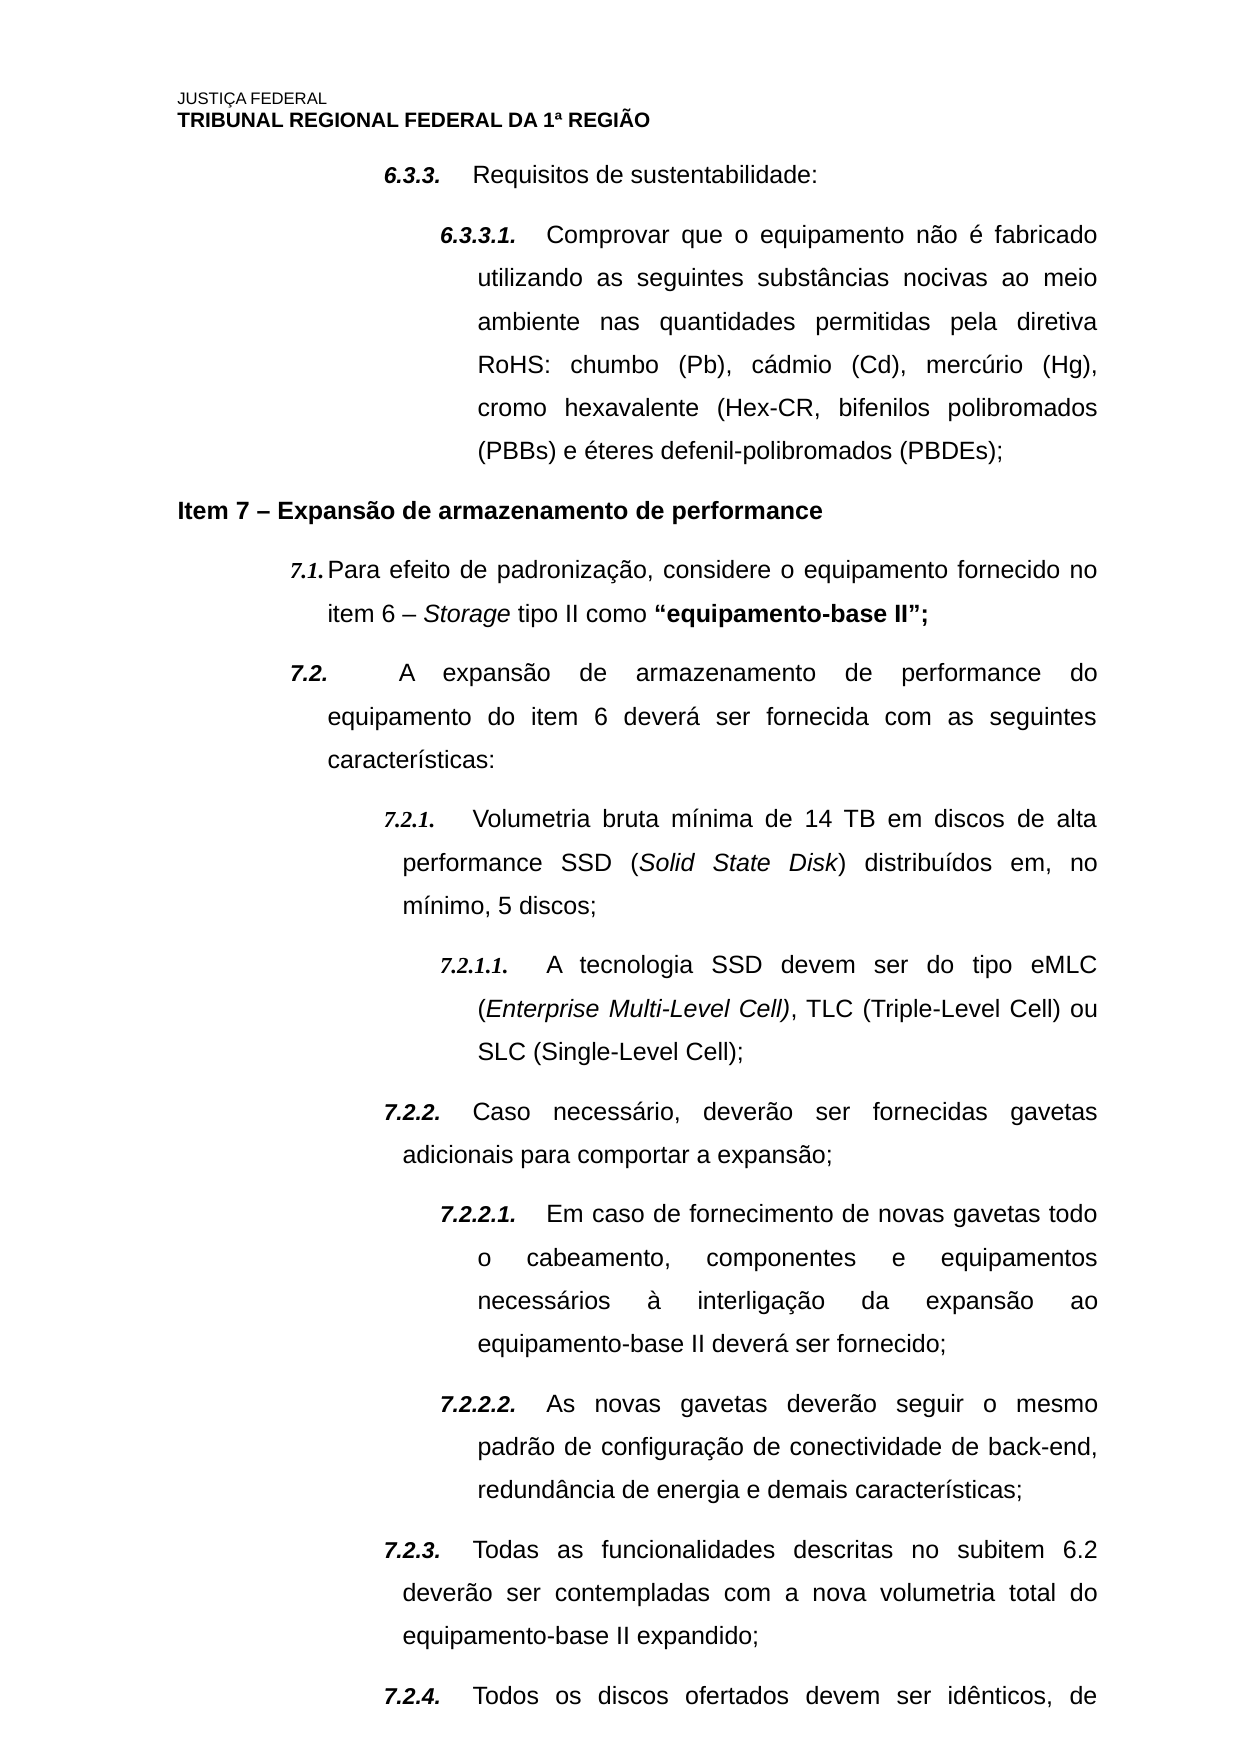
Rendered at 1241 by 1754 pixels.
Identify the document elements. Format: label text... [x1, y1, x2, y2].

list A tecnologia SSD devem ser do tipo eMLC (Enterprise Multi-Level Cell), TLC (Triple-Level Cell) ou SLC (Single-Level Cell); [440, 950, 1098, 1065]
list Todos os discos ofertados devem ser idênticos, de [383, 1681, 1098, 1709]
list Comprovar que o equipamento não é fabricado utilizando as seguintes substâncias nocivas ao meio ambiente nas quantidades permitidas pela diretiva RoHS: chumbo (Pb), cádmio (Cd), mercúrio (Hg), cromo hexavalente (Hex-CR, bifenilos polibromados (PBBs) e éteres defenil-polibromados (PBDEs); [440, 220, 1098, 464]
text Item 7 – Expansão de armazenamento de performance [177, 496, 1098, 524]
list Requisitos de sustentabilidade: [383, 160, 1098, 189]
list A expansão de armazenamento de performance do equipamento do item 6 deverá ser fornecida com as seguintes características: [290, 658, 1098, 773]
list As novas gavetas deverão seguir o mesmo padrão de configuração de conectividade de back-end, redundância de energia e demais características; [440, 1388, 1098, 1503]
list Todas as funcionalidades descritas no subitem 6.2 deverão ser contempladas com a nova volumetria total do equipamento-base II expandido; [383, 1534, 1098, 1649]
list Volumetria bruta mínima de 14 TB em discos de alta performance SSD (Solid State Disk) distribuídos em, no mínimo, 5 discos; [383, 804, 1098, 919]
list Em caso de fornecimento de novas gavetas todo o cabeamento, componentes e equipamentos necessários à interligação da expansão ao equipamento-base II deverá ser fornecido; [440, 1199, 1098, 1357]
list Para efeito de padronização, considere o equipamento fornecido no item 6 – Storage tipo II como “equipamento-base II”; [290, 555, 1098, 627]
list Caso necessário, deverão ser fornecidas gavetas adicionais para comportar a expansão; [383, 1096, 1098, 1168]
